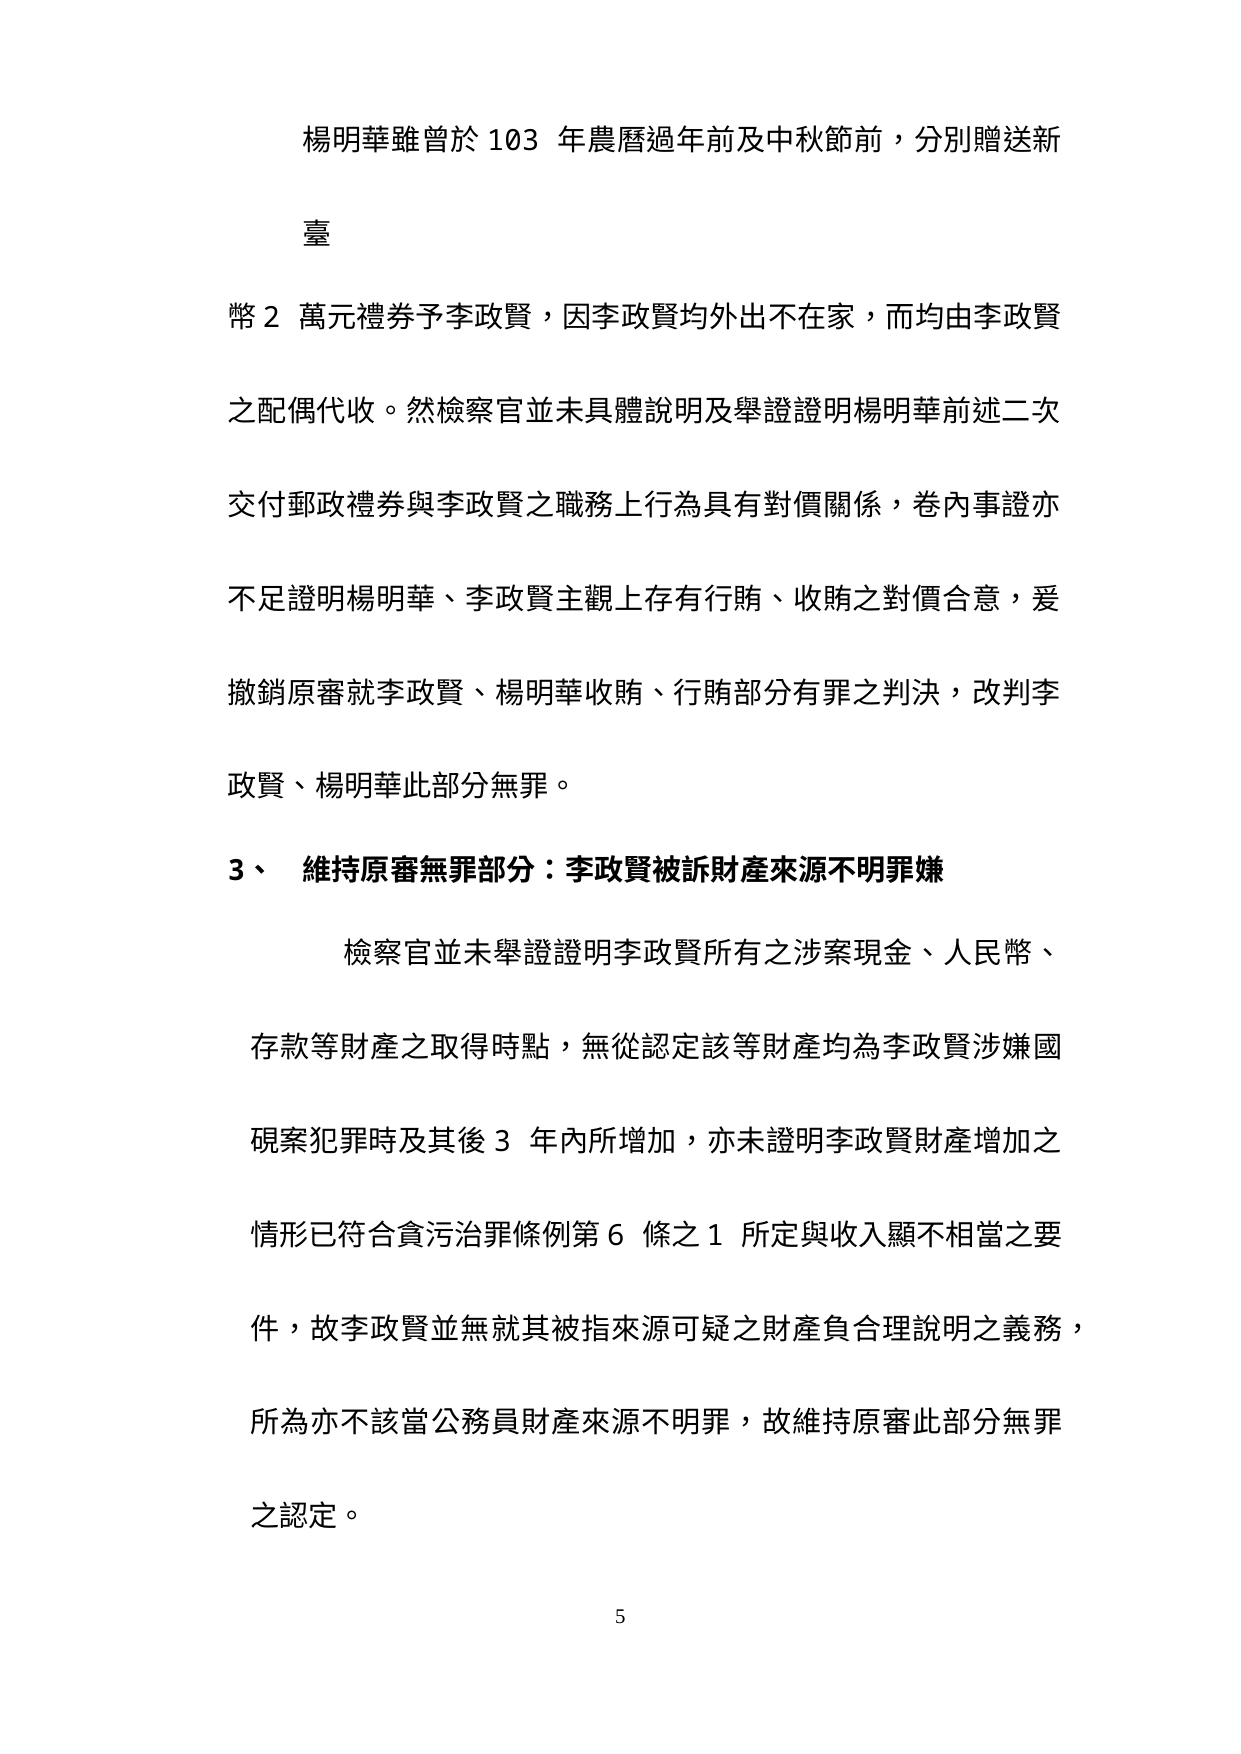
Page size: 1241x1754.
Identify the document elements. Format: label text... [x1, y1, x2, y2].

text 楊明華雖曾於103 年農曆過年前及中秋節前，分別贈送新臺 [302, 96, 1063, 252]
text 幣2 萬元禮券予李政賢，因李政賢均外出不在家，而均由李政賢之配偶代收。然檢察官並未具體說明及舉證證明楊明華前述二次交付郵政禮券與李政賢之職務上行為具有對價關係，卷內事證亦不足證明楊明華、李政賢主觀上存有行賄、收賄之對價合意，爰撤銷原審就李政賢、楊明華收賄、行賄部分有罪之判決，改判李政賢、楊明華此部分無罪。 [227, 274, 1063, 805]
list 維持原審無罪部分：李政賢被訴財產來源不明罪嫌 [227, 826, 1063, 888]
text 檢察官並未舉證證明李政賢所有之涉案現金、人民幣、存款等財產之取得時點，無從認定該等財產均為李政賢涉嫌國硯案犯罪時及其後3 年內所增加，亦未證明李政賢財產增加之情形已符合貪污治罪條例第6 條之1 所定與收入顯不相當之要件，故李政賢並無就其被指來源可疑之財產負合理說明之義務，所為亦不該當公務員財產來源不明罪，故維持原審此部分無罪之認定。 [177, 910, 1063, 1535]
